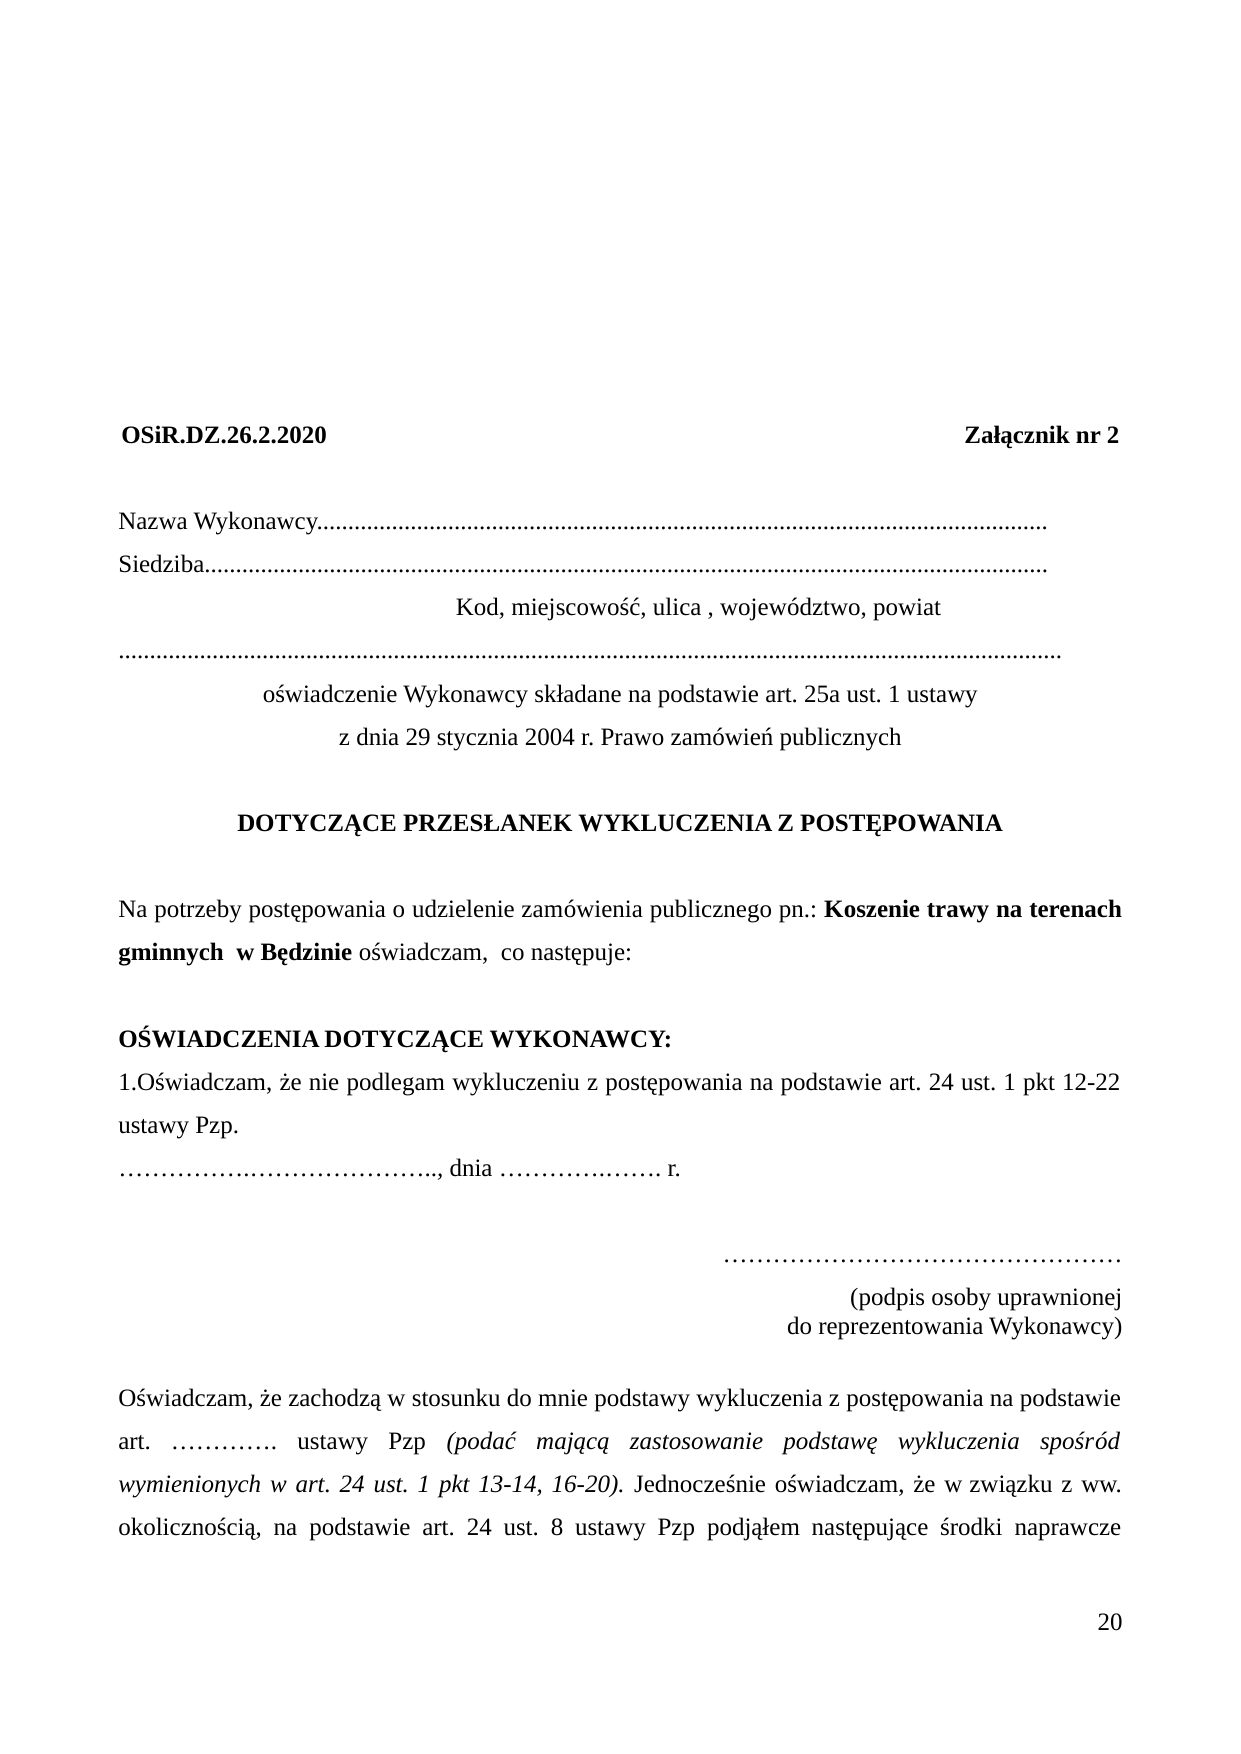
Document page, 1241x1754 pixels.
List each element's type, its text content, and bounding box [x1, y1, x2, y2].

text OŚWIADCZENIA DOTYCZĄCE WYKONAWCY: [118, 1024, 1122, 1052]
text ....................................................................................................................................................... [118, 636, 1122, 664]
text ………………………………………… [118, 1196, 1122, 1268]
text 1.Oświadczam, że nie podlegam wykluczeniu z postępowania na podstawie art. 24 ust. 1 pkt 12-22 ustawy Pzp. [118, 1067, 1122, 1139]
text Siedziba....................................................................................................................................... [118, 549, 1122, 578]
text Oświadczam, że zachodzą w stosunku do mnie podstawy wykluczenia z postępowania na podstawie art. …………. ustawy Pzp (podać mającą zastosowanie podstawę wykluczenia spośród wymienionych w art. 24 ust. 1 pkt 13-14, 16-20). Jednocześnie oświadczam, że w związku z ww. okolicznością, na podstawie art. 24 ust. 8 ustawy Pzp podjąłem następujące środki naprawcze [118, 1340, 1122, 1541]
text (podpis osoby uprawnionej [118, 1282, 1122, 1311]
text do reprezentowania Wykonawcy) [118, 1311, 1122, 1340]
text DOTYCZĄCE PRZESŁANEK WYKLUCZENIA Z POSTĘPOWANIA [118, 808, 1122, 837]
text Na potrzeby postępowania o udzielenie zamówienia publicznego pn.: Koszenie trawy na terenach gminnych w Będzinie oświadczam, co następuje: [118, 894, 1122, 966]
text oświadczenie Wykonawcy składane na podstawie art. 25a ust. 1 ustawy [118, 679, 1122, 707]
text OSiR.DZ.26.2.2020 Załącznik nr 2 [118, 420, 1122, 449]
text Kod, miejscowość, ulica , województwo, powiat [118, 592, 1122, 621]
text …………….………………….., dnia ………….……. r. [118, 1153, 1122, 1182]
text z dnia 29 stycznia 2004 r. Prawo zamówień publicznych [118, 722, 1122, 751]
text Nazwa Wykonawcy..................................................................................................................... [118, 506, 1122, 535]
